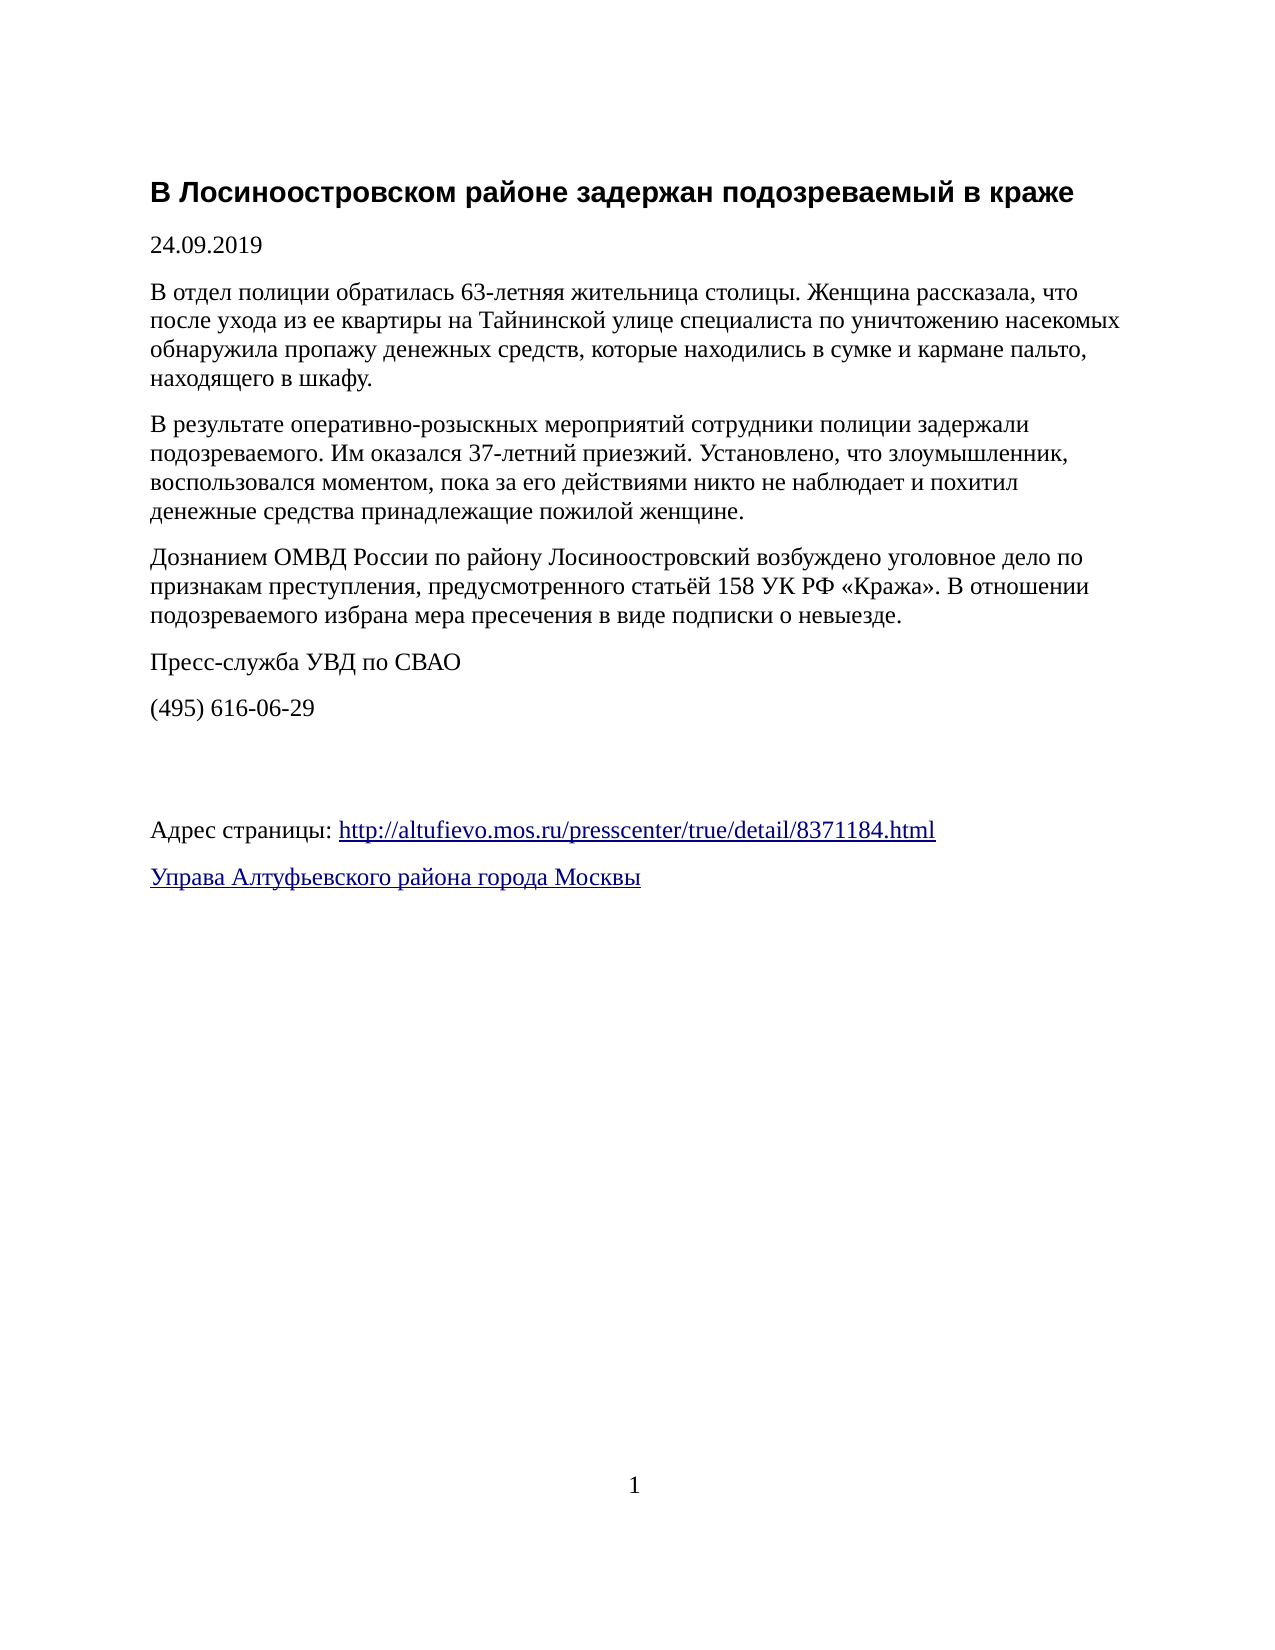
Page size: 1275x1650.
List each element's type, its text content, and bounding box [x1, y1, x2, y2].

text Управа Алтуфьевского района города Москвы [150, 862, 1125, 891]
text (495) 616-06-29 [150, 693, 1125, 722]
subtitle В Лосиноостровском районе задержан подозреваемый в краже [150, 175, 1125, 208]
text Пресс-служба УВД по СВАО [150, 647, 1125, 675]
text 24.09.2019 [150, 230, 1125, 259]
text Адрес страницы: http://altufievo.mos.ru/presscenter/true/detail/8371184.html [150, 815, 1125, 844]
text В результате оперативно-розыскных мероприятий сотрудники полиции задержали подозреваемого. Им оказался 37-летний приезжий. Установлено, что злоумышленник, воспользовался моментом, пока за его действиями никто не наблюдает и похитил денежные средства принадлежащие пожилой женщине. [150, 409, 1125, 524]
text Дознанием ОМВД России по району Лосиноостровский возбуждено уголовное дело по признакам преступления, предусмотренного статьёй 158 УК РФ «Кража». В отношении подозреваемого избрана мера пресечения в виде подписки о невыезде. [150, 542, 1125, 629]
text В отдел полиции обратилась 63-летняя жительница столицы. Женщина рассказала, что после ухода из ее квартиры на Тайнинской улице специалиста по уничтожению насекомых обнаружила пропажу денежных средств, которые находились в сумке и кармане пальто, находящего в шкафу. [150, 277, 1125, 392]
